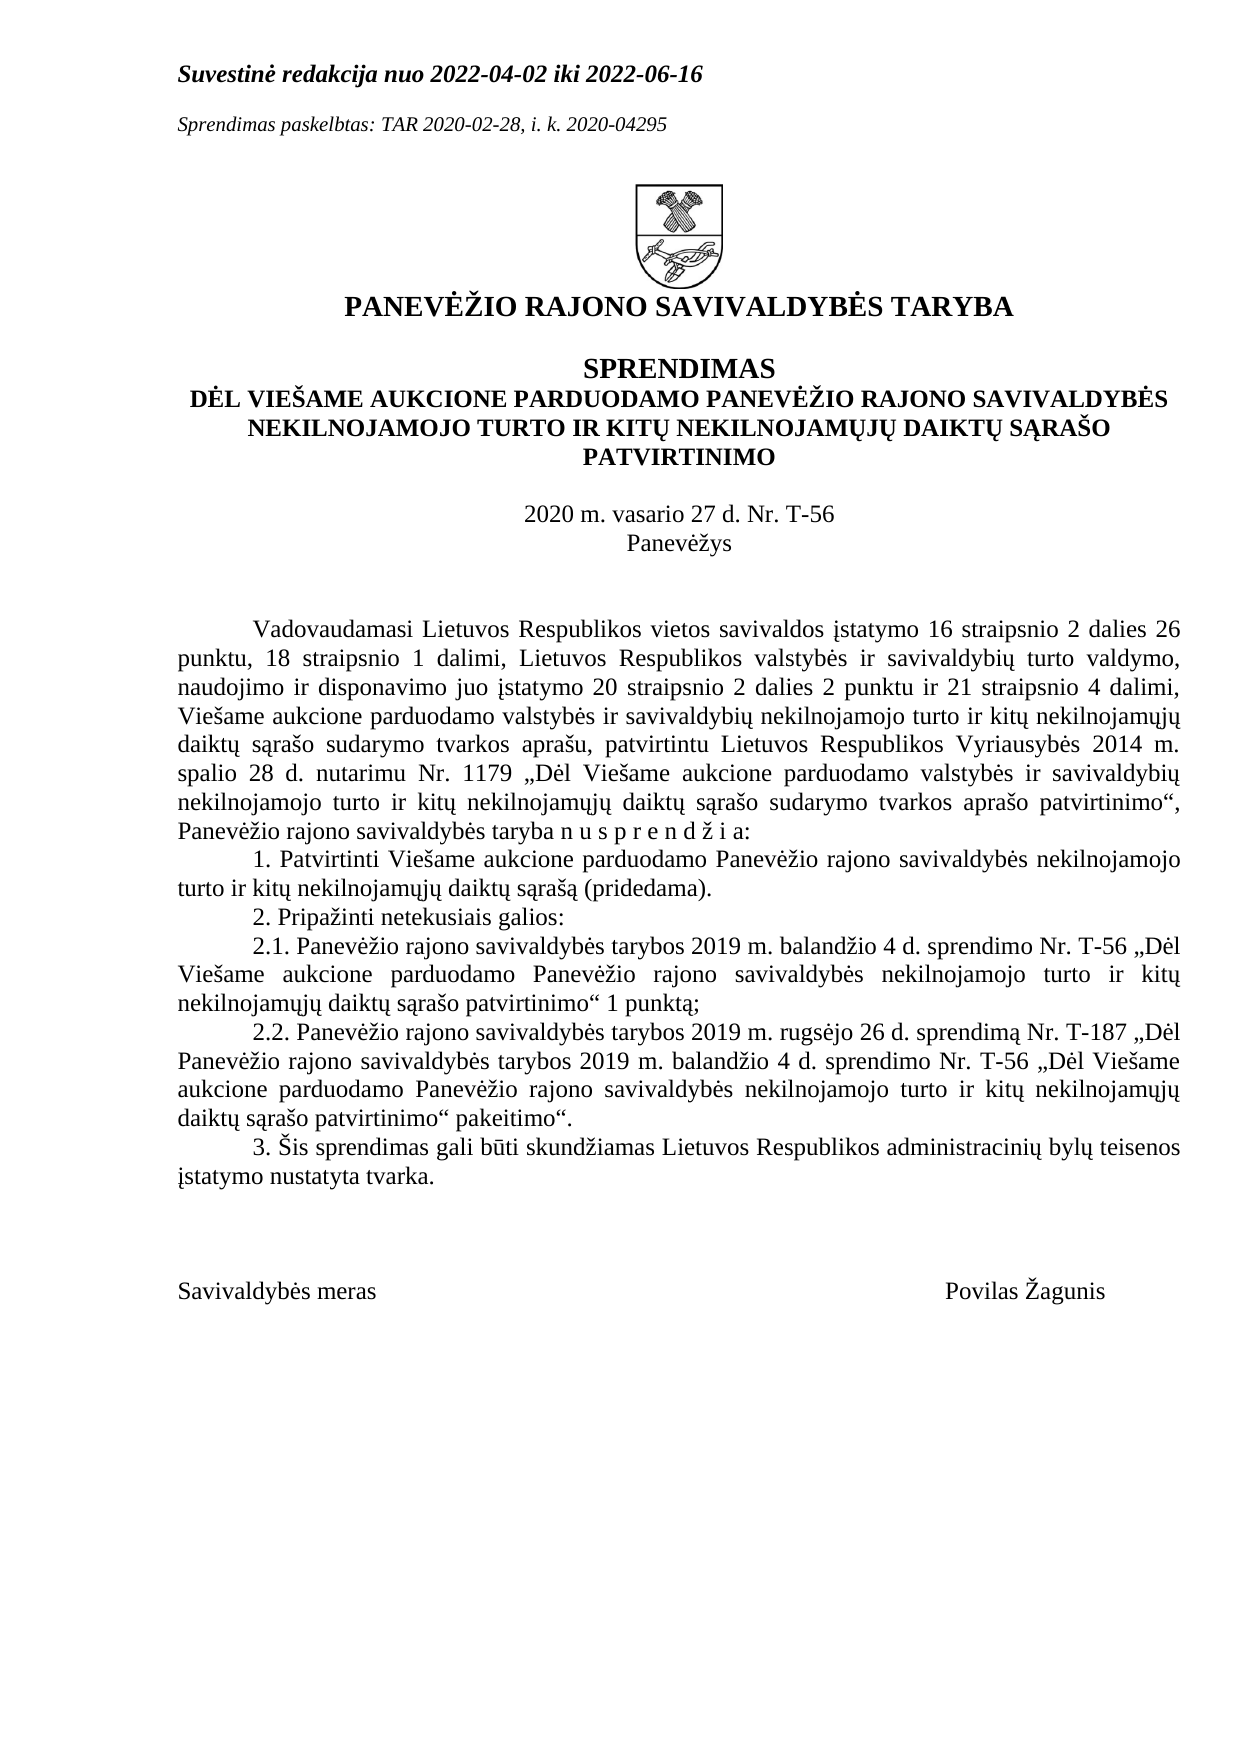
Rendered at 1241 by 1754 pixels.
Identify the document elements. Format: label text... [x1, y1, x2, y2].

text 3. Šis sprendimas gali būti skundžiamas Lietuvos Respublikos administracinių bylų teisenos įstatymo nustatyta tvarka. [177, 1132, 1181, 1189]
text panevėžio rajono savivaldybės taryba [177, 289, 1181, 322]
text Vadovaudamasi Lietuvos Respublikos vietos savivaldos įstatymo 16 straipsnio 2 dalies 26 punktu, 18 straipsnio 1 dalimi, Lietuvos Respublikos valstybės ir savivaldybių turto valdymo, naudojimo ir disponavimo juo įstatymo 20 straipsnio 2 dalies 2 punktu ir 21 straipsnio 4 dalimi, Viešame aukcione parduodamo valstybės ir savivaldybių nekilnojamojo turto ir kitų nekilnojamųjų daiktų sąrašo sudarymo tvarkos aprašu, patvirtintu Lietuvos Respublikos Vyriausybės 2014 m. spalio 28 d. nutarimu Nr. 1179 „Dėl Viešame aukcione parduodamo valstybės ir savivaldybių nekilnojamojo turto ir kitų nekilnojamųjų daiktų sąrašo sudarymo tvarkos aprašo patvirtinimo“, Panevėžio rajono savivaldybės taryba n u s p r e n d ž i a: [177, 614, 1181, 844]
text 2.2. Panevėžio rajono savivaldybės tarybos 2019 m. rugsėjo 26 d. sprendimą Nr. T-187 „Dėl Panevėžio rajono savivaldybės tarybos 2019 m. balandžio 4 d. sprendimo Nr. T-56 „Dėl Viešame aukcione parduodamo Panevėžio rajono savivaldybės nekilnojamojo turto ir kitų nekilnojamųjų daiktų sąrašo patvirtinimo“ pakeitimo“. [177, 1017, 1181, 1132]
text 2020 m. vasario 27 d. Nr. T-56 [177, 499, 1181, 528]
text SPRENDIMAS [177, 351, 1181, 384]
text DĖL VIEŠAME AUKCIONE PARDUODAMO PANEVĖŽIO RAJONO SAVIVALDYBĖS NEKILNOJAMOJO TURTO IR KITŲ NEKILNOJAMŲJŲ DAIKTŲ SĄRAŠO PATVIRTINIMO [177, 384, 1181, 471]
text 2.1. Panevėžio rajono savivaldybės tarybos 2019 m. balandžio 4 d. sprendimo Nr. T-56 „Dėl Viešame aukcione parduodamo Panevėžio rajono savivaldybės nekilnojamojo turto ir kitų nekilnojamųjų daiktų sąrašo patvirtinimo“ 1 punktą; [177, 931, 1181, 1017]
text 2. Pripažinti netekusiais galios: [177, 902, 1181, 931]
text Sprendimas paskelbtas: TAR 2020-02-28, i. k. 2020-04295 [177, 112, 1181, 136]
text Suvestinė redakcija nuo 2022-04-02 iki 2022-06-16 [177, 59, 1181, 88]
text 1. Patvirtinti Viešame aukcione parduodamo Panevėžio rajono savivaldybės nekilnojamojo turto ir kitų nekilnojamųjų daiktų sąrašą (pridedama). [177, 844, 1181, 902]
text Panevėžys [177, 528, 1181, 557]
text Savivaldybės meras Povilas Žagunis [177, 1276, 1181, 1304]
